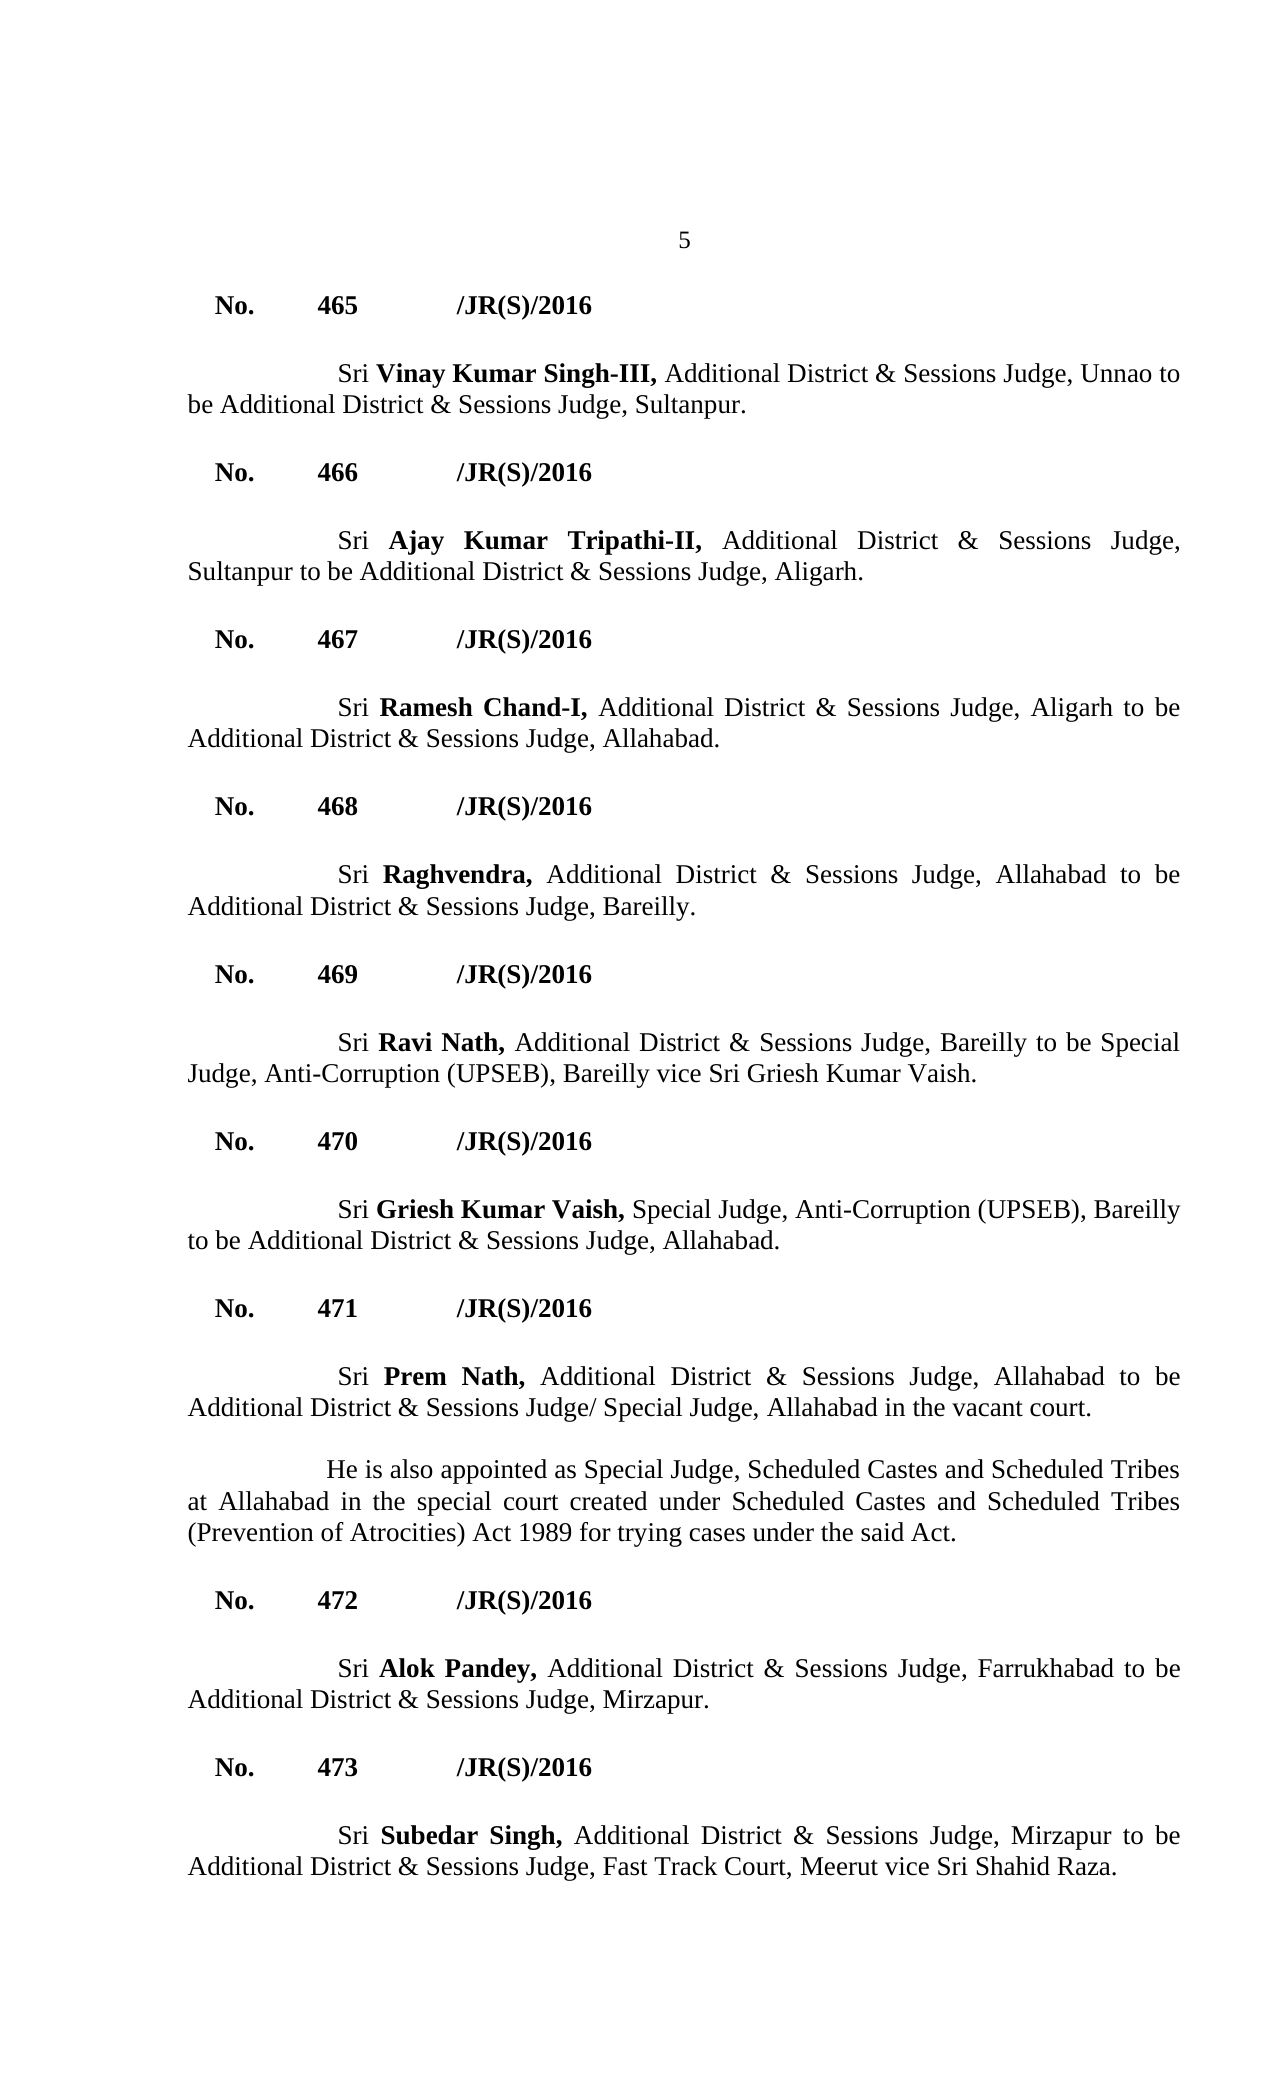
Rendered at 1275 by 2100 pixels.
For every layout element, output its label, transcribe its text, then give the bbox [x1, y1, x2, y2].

table_header /JR(S)/2016 [428, 952, 620, 994]
text He is also appointed as Special Judge, Scheduled Castes and Scheduled Tribes at Allahabad in the special court created under Scheduled Castes and Scheduled Tribes (Prevention of Atrocities) Act 1989 for trying cases under the said Act. [187, 1453, 1181, 1547]
text Sri Raghvendra, Additional District & Sessions Judge, Allahabad to be Additional District & Sessions Judge, Bareilly. [187, 858, 1181, 921]
text Sri Alok Pandey, Additional District & Sessions Judge, Farrukhabad to be Additional District & Sessions Judge, Mirzapur. [187, 1652, 1181, 1714]
table_header No. [188, 1745, 281, 1788]
table_header No. [188, 785, 281, 827]
table_header No. [188, 1119, 281, 1162]
table_header /JR(S)/2016 [428, 450, 620, 493]
text Sri Ajay Kumar Tripathi-II, Additional District & Sessions Judge, Sultanpur to be Additional District & Sessions Judge, Aligarh. [187, 524, 1181, 586]
table_header [281, 1286, 428, 1329]
table_header [281, 450, 428, 493]
text Sri Ravi Nath, Additional District & Sessions Judge, Bareilly to be Special Judge, Anti-Corruption (UPSEB), Bareilly vice Sri Griesh Kumar Vaish. [187, 1026, 1181, 1088]
table_header No. [188, 618, 281, 660]
table_header [281, 785, 428, 827]
table_header [281, 952, 428, 994]
text Sri Ramesh Chand-I, Additional District & Sessions Judge, Aligarh to be Additional District & Sessions Judge, Allahabad. [187, 691, 1181, 754]
table_header /JR(S)/2016 [428, 1578, 620, 1621]
table_header [281, 618, 428, 660]
table_header /JR(S)/2016 [428, 1286, 620, 1329]
table_header No. [188, 1578, 281, 1621]
text Sri Prem Nath, Additional District & Sessions Judge, Allahabad to be Additional District & Sessions Judge/ Special Judge, Allahabad in the vacant court. [187, 1360, 1181, 1422]
table_header No. [188, 283, 281, 326]
table_header No. [188, 450, 281, 493]
table_header No. [188, 952, 281, 994]
table_header [281, 1578, 428, 1621]
table_header No. [188, 1286, 281, 1329]
table_header /JR(S)/2016 [428, 618, 620, 660]
table_header /JR(S)/2016 [428, 1745, 620, 1788]
table_header /JR(S)/2016 [428, 283, 620, 326]
table_header /JR(S)/2016 [428, 785, 620, 827]
text Sri Subedar Singh, Additional District & Sessions Judge, Mirzapur to be Additional District & Sessions Judge, Fast Track Court, Meerut vice Sri Shahid Raza. [187, 1819, 1181, 1881]
table_header [281, 283, 428, 326]
text Sri Vinay Kumar Singh-III, Additional District & Sessions Judge, Unnao to be Additional District & Sessions Judge, Sultanpur. [187, 357, 1181, 419]
table_header [281, 1745, 428, 1788]
table_header [281, 1119, 428, 1162]
text Sri Griesh Kumar Vaish, Special Judge, Anti-Corruption (UPSEB), Bareilly to be Additional District & Sessions Judge, Allahabad. [187, 1193, 1181, 1255]
table_header /JR(S)/2016 [428, 1119, 620, 1162]
